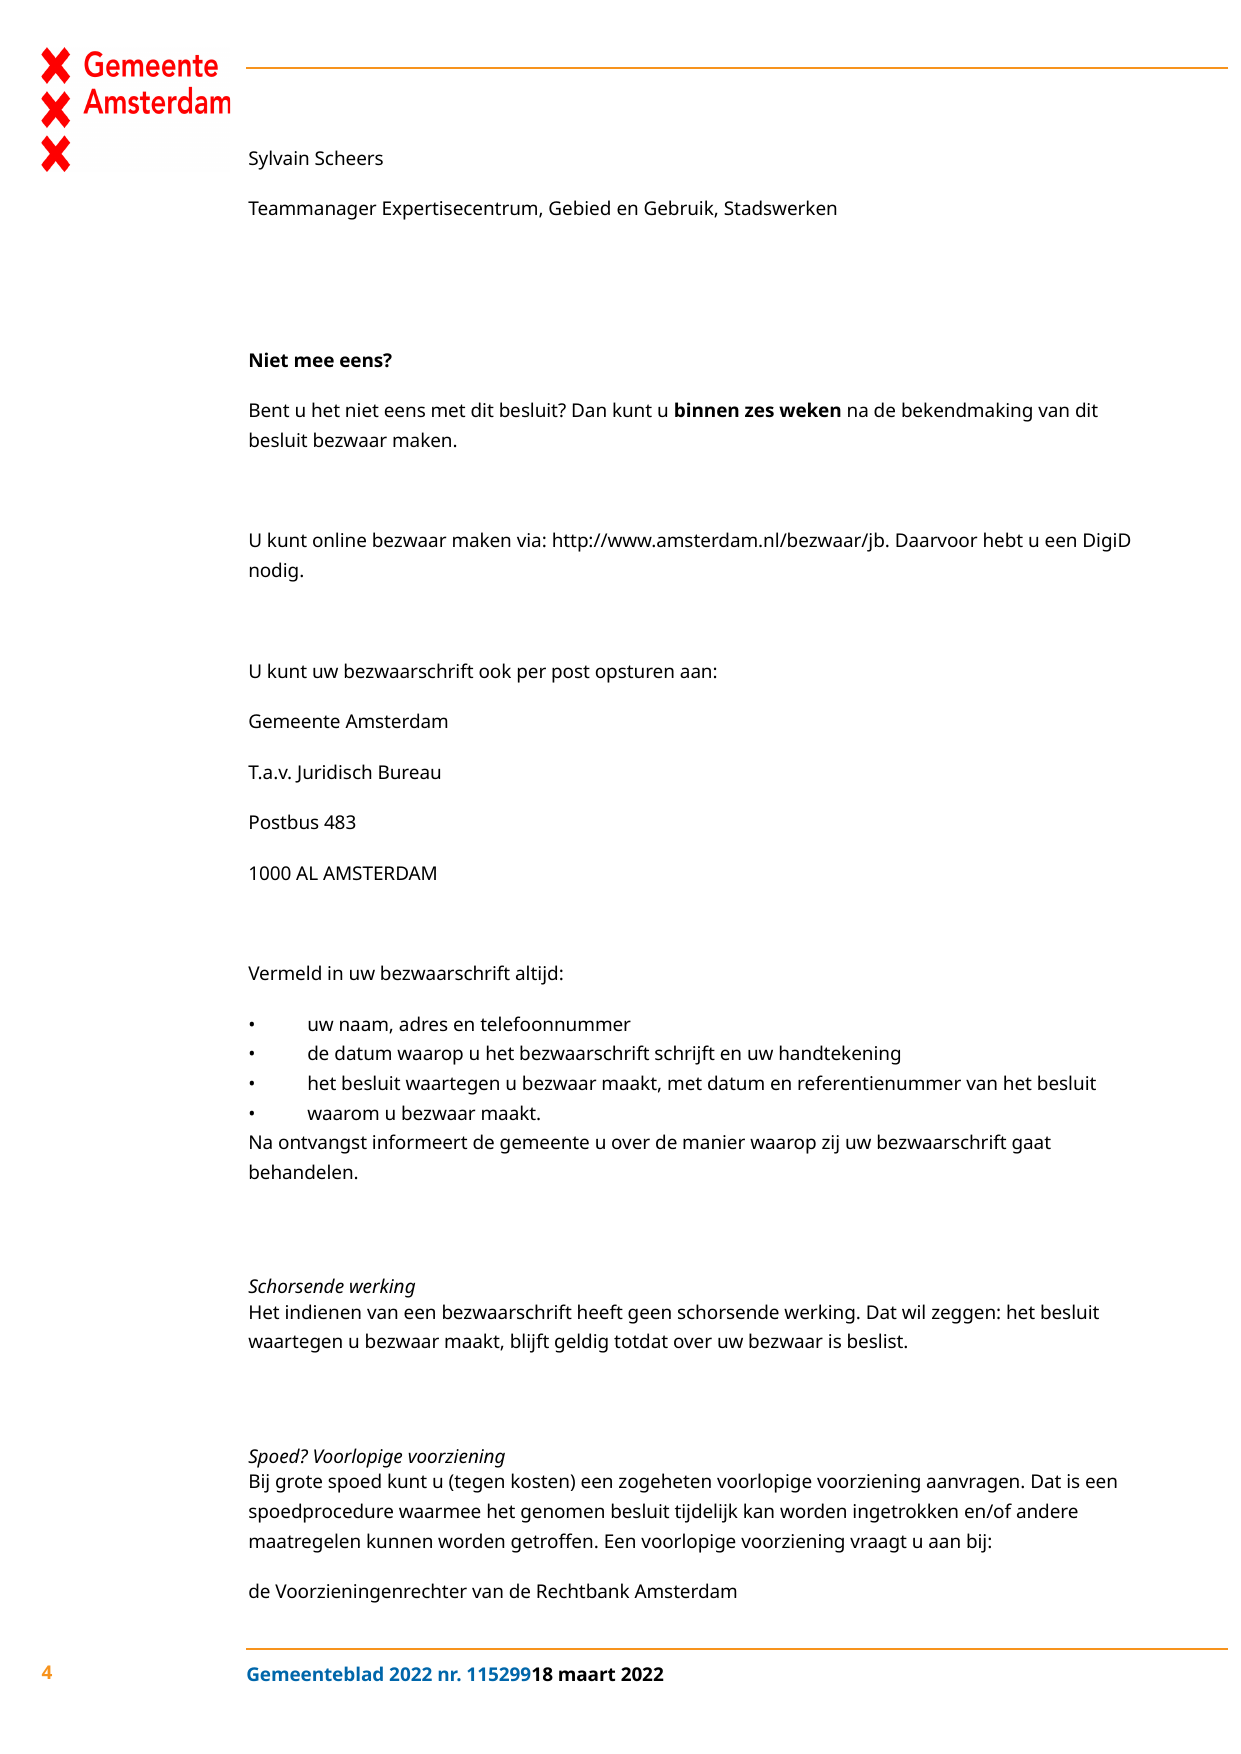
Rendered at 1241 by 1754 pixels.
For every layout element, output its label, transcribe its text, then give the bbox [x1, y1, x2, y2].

text Spoed? Voorlopige voorziening [248, 1443, 1152, 1469]
text Vermeld in uw bezwaarschrift altijd: [248, 961, 1152, 986]
text 1000 AL AMSTERDAM [248, 860, 1152, 886]
list de datum waarop u het bezwaarschrift schrijft en uw handtekening [248, 1041, 1152, 1066]
text de Voorzieningenrechter van de Rechtbank Amsterdam [248, 1578, 1152, 1604]
picture [41, 47, 231, 172]
text Bent u het niet eens met dit besluit? Dan kunt u binnen zes weken na de bekendmaking van dit besluit bezwaar maken. [248, 397, 1152, 453]
text Sylvain Scheers [248, 145, 1152, 171]
text U kunt uw bezwaarschrift ook per post opsturen aan: [248, 658, 1152, 684]
text T.a.v. Juridisch Bureau [248, 759, 1152, 785]
text U kunt online bezwaar maken via: http://www.amsterdam.nl/bezwaar/jb. Daarvoor hebt u een DigiD nodig. [248, 528, 1152, 583]
text Schorsende werking [248, 1273, 1152, 1299]
text Het indienen van een bezwaarschrift heeft geen schorsende werking. Dat wil zeggen: het besluit waartegen u bezwaar maakt, blijft geldig totdat over uw bezwaar is beslist. [248, 1299, 1152, 1354]
text Teammanager Expertisecentrum, Gebied en Gebruik, Stadswerken [248, 196, 1152, 221]
text Gemeente Amsterdam [248, 708, 1152, 734]
text Niet mee eens? [248, 347, 1152, 373]
list waarom u bezwaar maakt. [248, 1100, 1152, 1126]
text Postbus 483 [248, 809, 1152, 835]
text Bij grote spoed kunt u (tegen kosten) een zogeheten voorlopige voorziening aanvragen. Dat is een spoedprocedure waarmee het genomen besluit tijdelijk kan worden ingetrokken en/of andere maatregelen kunnen worden getroffen. Een voorlopige voorziening vraagt u aan bij: [248, 1469, 1152, 1554]
text Na ontvangst informeert de gemeente u over de manier waarop zij uw bezwaarschrift gaat behandelen. [248, 1129, 1152, 1185]
list uw naam, adres en telefoonnummer [248, 1011, 1152, 1037]
list het besluit waartegen u bezwaar maakt, met datum en referentienummer van het besluit [248, 1070, 1152, 1096]
